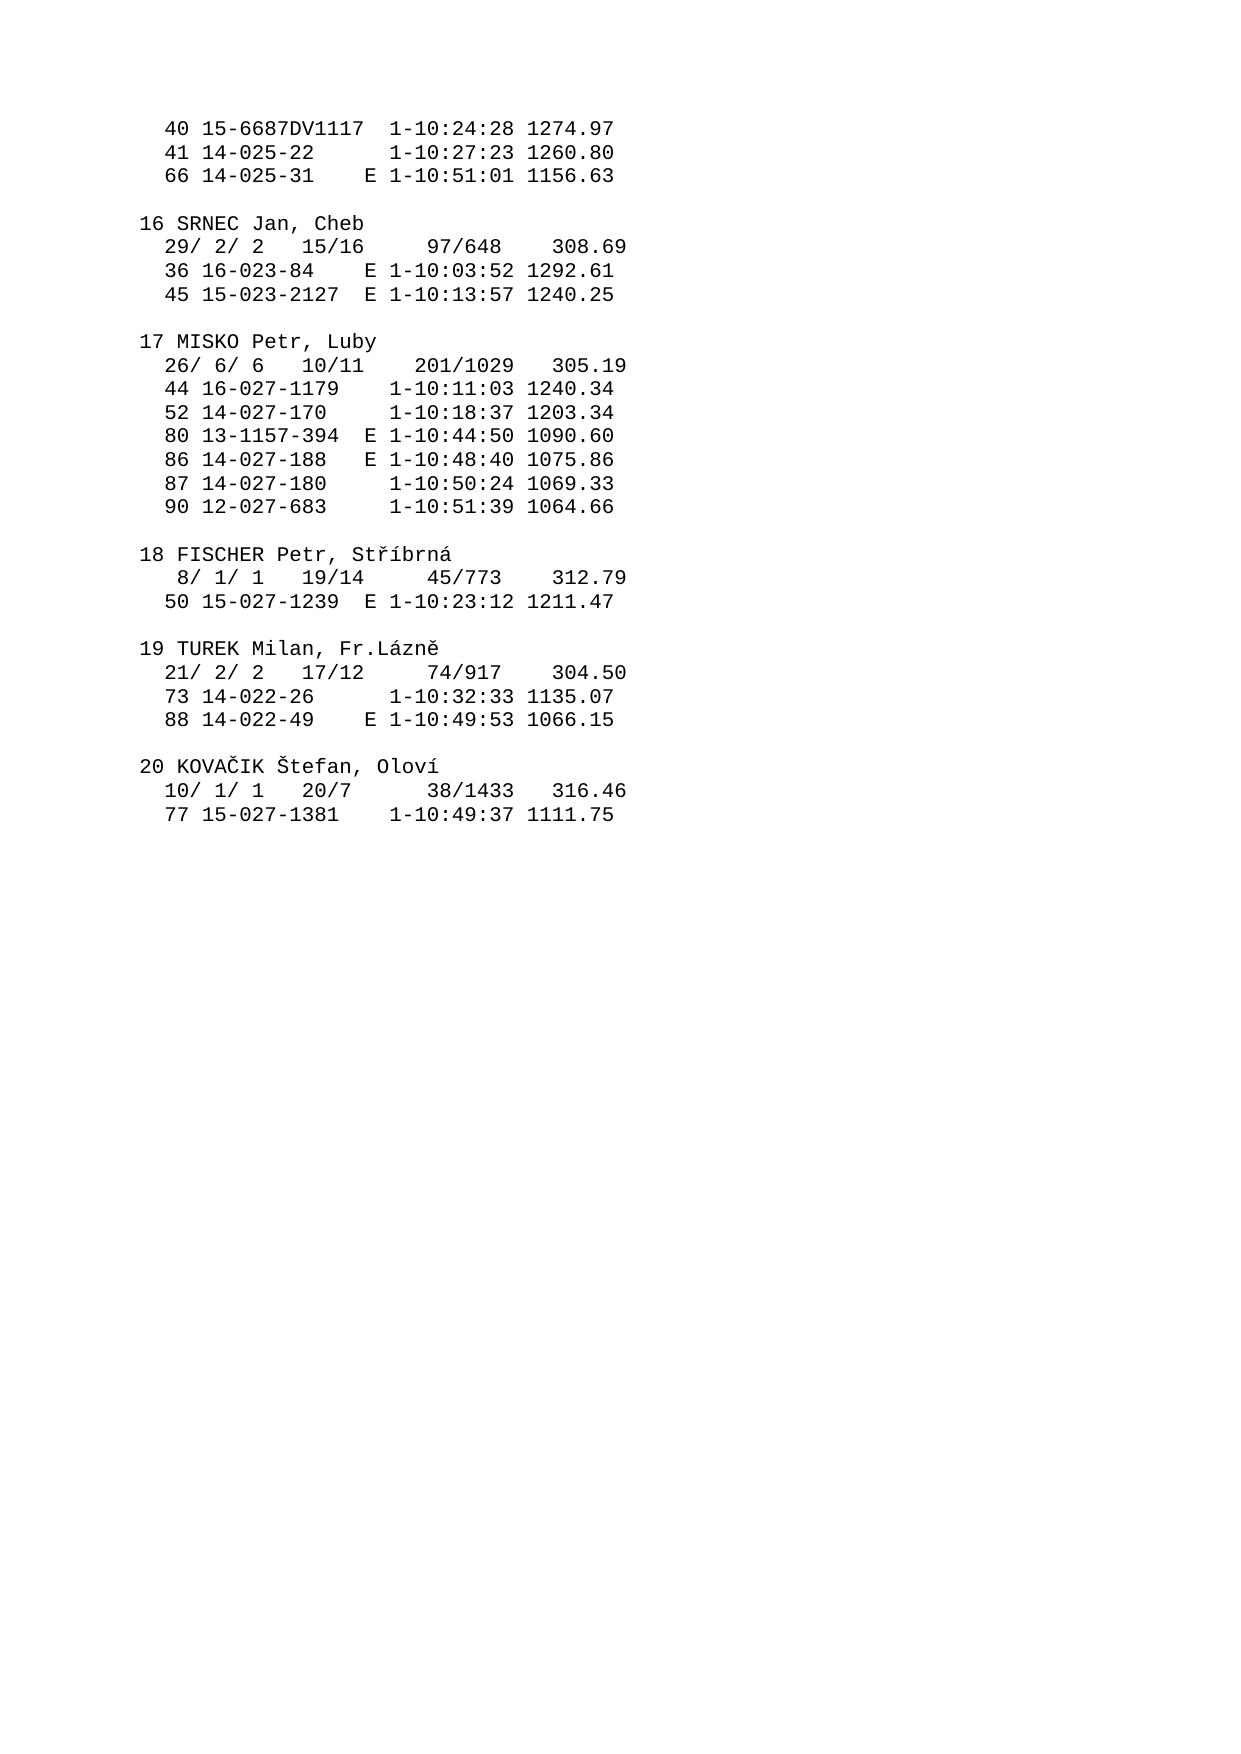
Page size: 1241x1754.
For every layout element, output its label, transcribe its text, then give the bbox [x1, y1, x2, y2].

text 52 14-027-170 1-10:18:37 1203.34 [102, 402, 1140, 426]
text 73 14-022-26 1-10:32:33 1135.07 [102, 686, 1140, 709]
text 10/ 1/ 1 20/7 38/1433 316.46 [102, 780, 1140, 804]
text 45 15-023-2127 E 1-10:13:57 1240.25 [102, 284, 1140, 307]
text 29/ 2/ 2 15/16 97/648 308.69 [102, 236, 1140, 260]
text 41 14-025-22 1-10:27:23 1260.80 [102, 142, 1140, 165]
text 8/ 1/ 1 19/14 45/773 312.79 [102, 567, 1140, 591]
text 36 16-023-84 E 1-10:03:52 1292.61 [102, 260, 1140, 284]
text 44 16-027-1179 1-10:11:03 1240.34 [102, 378, 1140, 402]
text 17 MISKO Petr, Luby [102, 331, 1140, 354]
text 16 SRNEC Jan, Cheb [102, 213, 1140, 236]
text 87 14-027-180 1-10:50:24 1069.33 [102, 473, 1140, 496]
text 88 14-022-49 E 1-10:49:53 1066.15 [102, 709, 1140, 733]
text 86 14-027-188 E 1-10:48:40 1075.86 [102, 449, 1140, 473]
text 20 KOVAČIK Štefan, Oloví [102, 757, 1140, 780]
text 19 TUREK Milan, Fr.Lázně [102, 638, 1140, 662]
text 90 12-027-683 1-10:51:39 1064.66 [102, 496, 1140, 520]
text 50 15-027-1239 E 1-10:23:12 1211.47 [102, 591, 1140, 615]
text 21/ 2/ 2 17/12 74/917 304.50 [102, 662, 1140, 686]
text 40 15-6687DV1117 1-10:24:28 1274.97 [102, 118, 1140, 142]
text 66 14-025-31 E 1-10:51:01 1156.63 [102, 165, 1140, 189]
text 26/ 6/ 6 10/11 201/1029 305.19 [102, 354, 1140, 378]
text 80 13-1157-394 E 1-10:44:50 1090.60 [102, 426, 1140, 449]
text 18 FISCHER Petr, Stříbrná [102, 544, 1140, 567]
text 77 15-027-1381 1-10:49:37 1111.75 [102, 804, 1140, 827]
